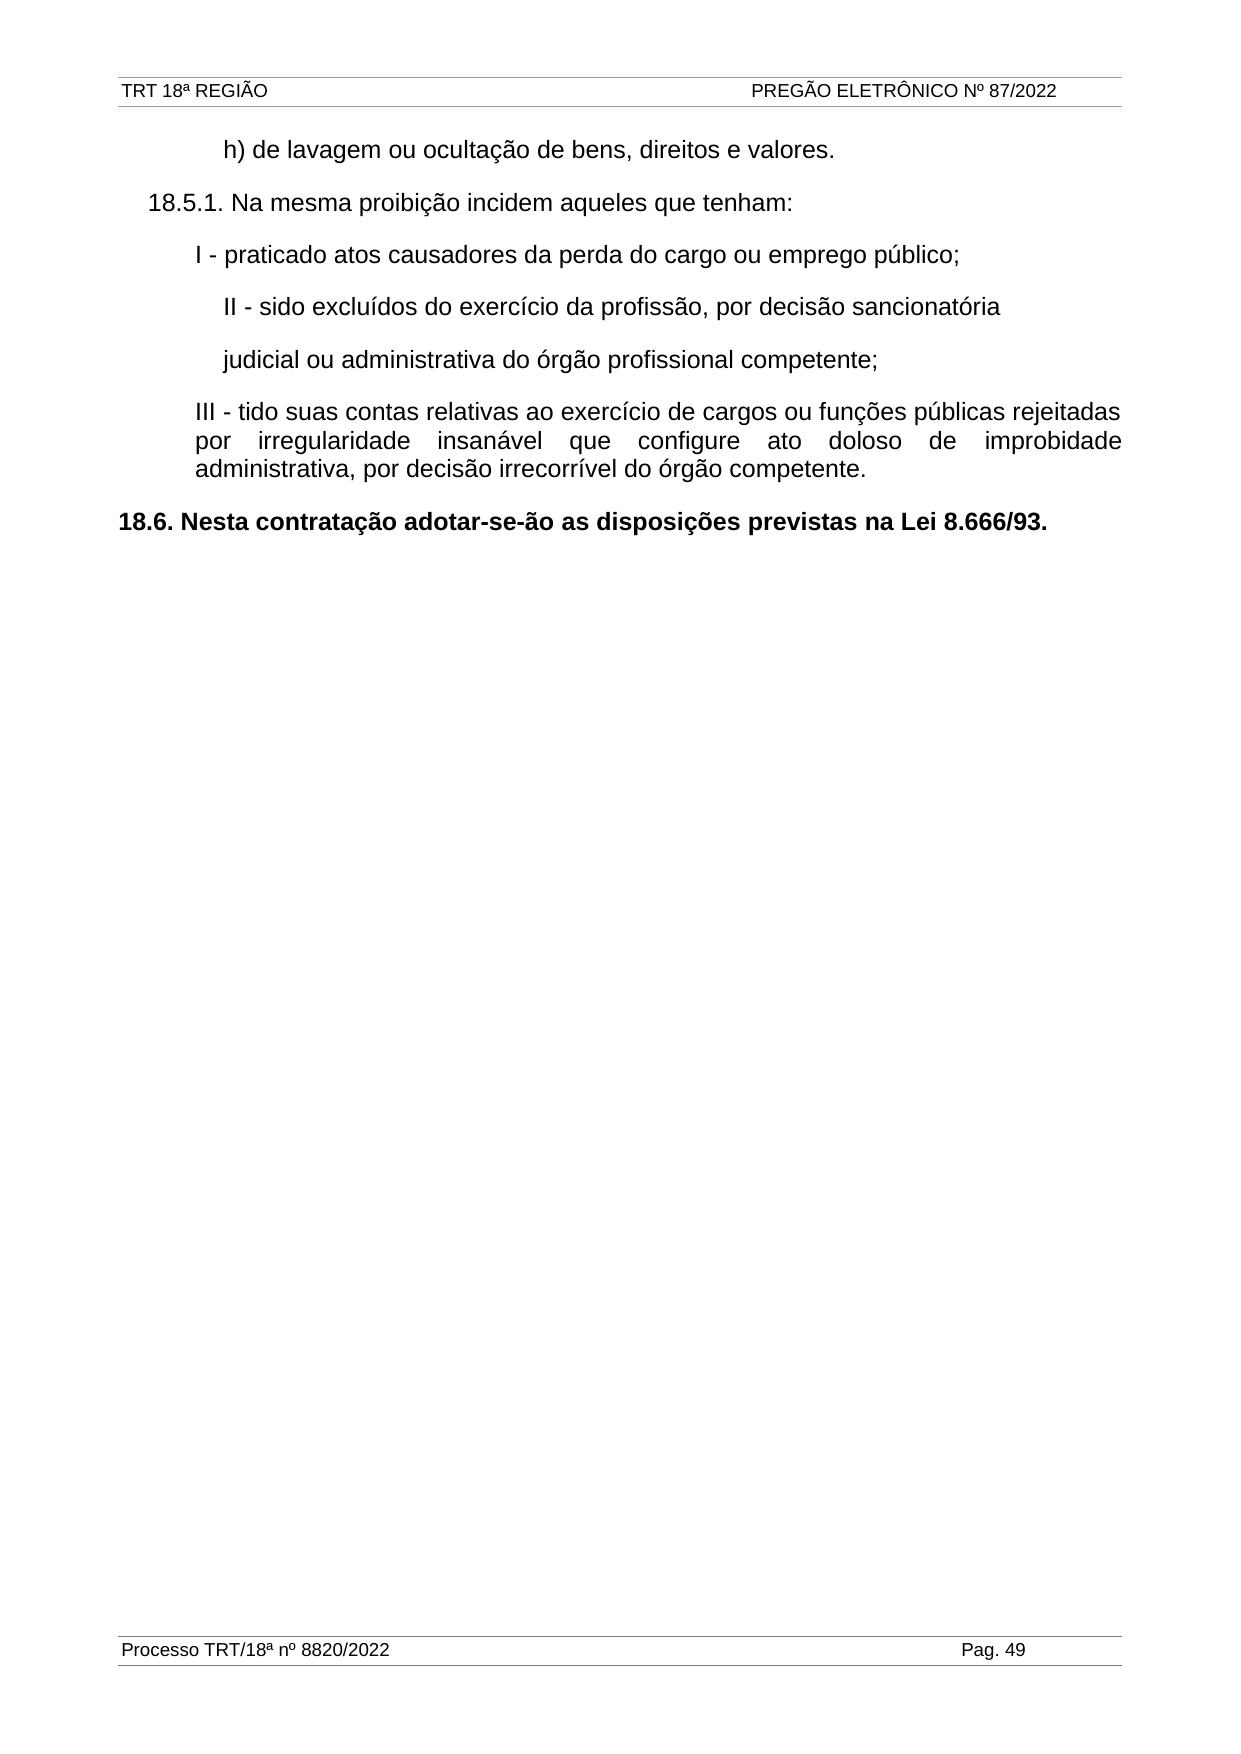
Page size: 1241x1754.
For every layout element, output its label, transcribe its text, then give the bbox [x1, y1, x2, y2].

text III - tido suas contas relativas ao exercício de cargos ou funções públicas rejeitadas por irregularidade insanável que configure ato doloso de improbidade administrativa, por decisão irrecorrível do órgão competente. [195, 397, 1122, 483]
text 18.5.1. Na mesma proibição incidem aqueles que tenham: [148, 188, 1122, 217]
text h) de lavagem ou ocultação de bens, direitos e valores. [118, 136, 1122, 164]
text judicial ou administrativa do órgão profissional competente; [118, 345, 1122, 373]
text II - sido excluídos do exercício da profissão, por decisão sancionatória [118, 292, 1122, 321]
text I - praticado atos causadores da perda do cargo ou emprego público; [195, 240, 1122, 269]
text 18.6. Nesta contratação adotar-se-ão as disposições previstas na Lei 8.666/93. [118, 507, 1122, 536]
